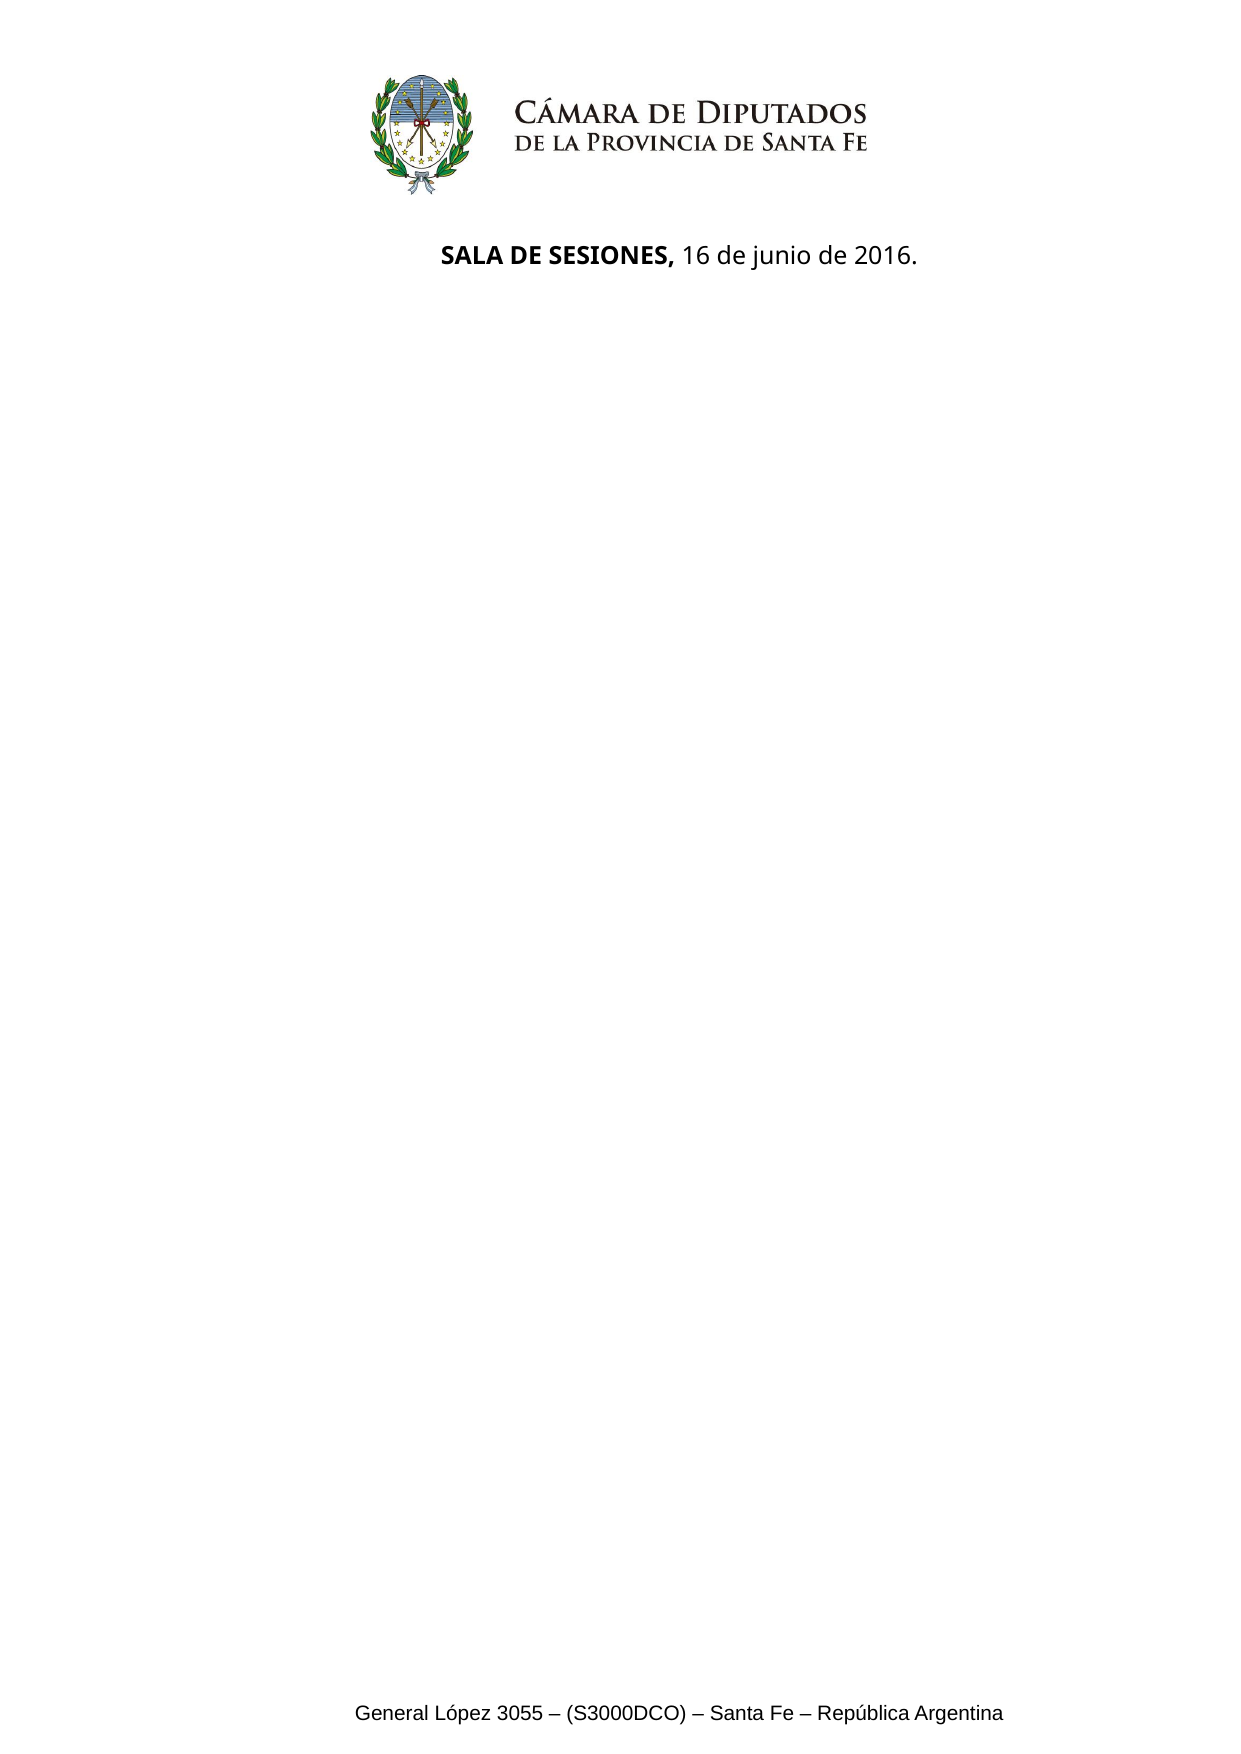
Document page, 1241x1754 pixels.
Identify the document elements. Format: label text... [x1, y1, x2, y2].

text SALA DE SESIONES, 16 de junio de 2016. [207, 238, 1152, 272]
picture [370, 75, 867, 199]
